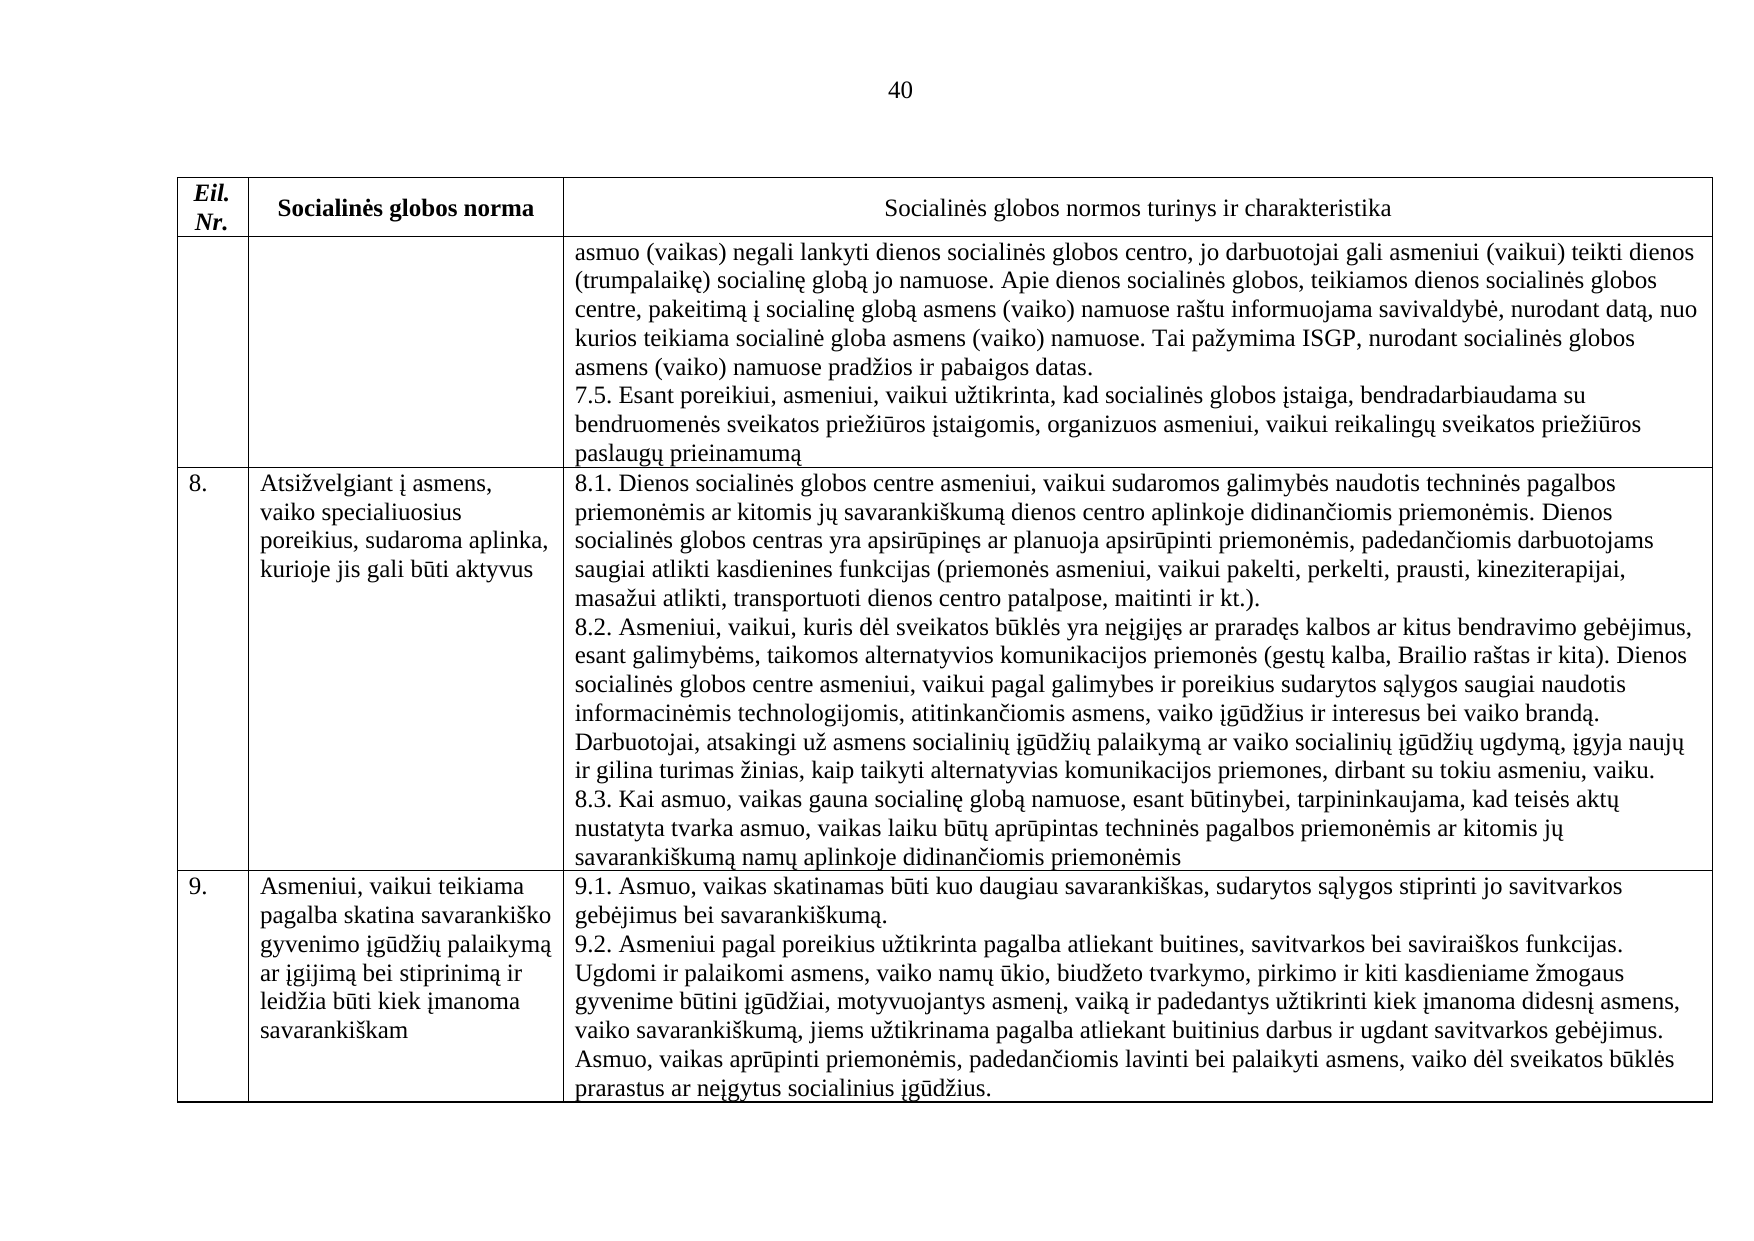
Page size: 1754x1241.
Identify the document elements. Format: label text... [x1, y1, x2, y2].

table_cell [178, 237, 248, 467]
table_cell 9.1. Asmuo, vaikas skatinamas būti kuo daugiau savarankiškas, sudarytos sąlygos stiprinti jo savitvarkos gebėjimus bei savarankiškumą. 9.2. Asmeniui pagal poreikius užtikrinta pagalba atliekant buitines, savitvarkos bei saviraiškos funkcijas. Ugdomi ir palaikomi asmens, vaiko namų ūkio, biudžeto tvarkymo, pirkimo ir kiti kasdieniame žmogaus gyvenime būtini įgūdžiai, motyvuojantys asmenį, vaiką ir padedantys užtikrinti kiek įmanoma didesnį asmens, vaiko savarankiškumą, jiems užtikrinama pagalba atliekant buitinius darbus ir ugdant savitvarkos gebėjimus. Asmuo, vaikas aprūpinti priemonėmis, padedančiomis lavinti bei palaikyti asmens, vaiko dėl sveikatos būklės prarastus ar neįgytus socialinius įgūdžius. [564, 871, 1712, 1101]
table_cell 9. [178, 871, 248, 1101]
table_cell asmuo (vaikas) negali lankyti dienos socialinės globos centro, jo darbuotojai gali asmeniui (vaikui) teikti dienos (trumpalaikę) socialinę globą jo namuose. Apie dienos socialinės globos, teikiamos dienos socialinės globos centre, pakeitimą į socialinę globą asmens (vaiko) namuose raštu informuojama savivaldybė, nurodant datą, nuo kurios teikiama socialinė globa asmens (vaiko) namuose. Tai pažymima ISGP, nurodant socialinės globos asmens (vaiko) namuose pradžios ir pabaigos datas. 7.5. Esant poreikiui, asmeniui, vaikui užtikrinta, kad socialinės globos įstaiga, bendradarbiaudama su bendruomenės sveikatos priežiūros įstaigomis, organizuos asmeniui, vaikui reikalingų sveikatos priežiūros paslaugų prieinamumą [564, 237, 1712, 467]
table_header Eil. Nr. [178, 178, 248, 236]
table_cell 8. [178, 468, 248, 870]
table_cell 8.1. Dienos socialinės globos centre asmeniui, vaikui sudaromos galimybės naudotis techninės pagalbos priemonėmis ar kitomis jų savarankiškumą dienos centro aplinkoje didinančiomis priemonėmis. Dienos socialinės globos centras yra apsirūpinęs ar planuoja apsirūpinti priemonėmis, padedančiomis darbuotojams saugiai atlikti kasdienines funkcijas (priemonės asmeniui, vaikui pakelti, perkelti, prausti, kineziterapijai, masažui atlikti, transportuoti dienos centro patalpose, maitinti ir kt.). 8.2. Asmeniui, vaikui, kuris dėl sveikatos būklės yra neįgijęs ar praradęs kalbos ar kitus bendravimo gebėjimus, esant galimybėms, taikomos alternatyvios komunikacijos priemonės (gestų kalba, Brailio raštas ir kita). Dienos socialinės globos centre asmeniui, vaikui pagal galimybes ir poreikius sudarytos sąlygos saugiai naudotis informacinėmis technologijomis, atitinkančiomis asmens, vaiko įgūdžius ir interesus bei vaiko brandą. Darbuotojai, atsakingi už asmens socialinių įgūdžių palaikymą ar vaiko socialinių įgūdžių ugdymą, įgyja naujų ir gilina turimas žinias, kaip taikyti alternatyvias komunikacijos priemones, dirbant su tokiu asmeniu, vaiku. 8.3. Kai asmuo, vaikas gauna socialinę globą namuose, esant būtinybei, tarpininkaujama, kad teisės aktų nustatyta tvarka asmuo, vaikas laiku būtų aprūpintas techninės pagalbos priemonėmis ar kitomis jų savarankiškumą namų aplinkoje didinančiomis priemonėmis [564, 468, 1712, 870]
table_header Socialinės globos norma [249, 178, 563, 236]
table_cell [249, 237, 563, 467]
table_cell Atsižvelgiant į asmens, vaiko specialiuosius poreikius, sudaroma aplinka, kurioje jis gali būti aktyvus [249, 468, 563, 870]
table_header Socialinės globos normos turinys ir charakteristika [564, 178, 1712, 236]
table_cell Asmeniui, vaikui teikiama pagalba skatina savarankiško gyvenimo įgūdžių palaikymą ar įgijimą bei stiprinimą ir leidžia būti kiek įmanoma savarankiškam [249, 871, 563, 1101]
